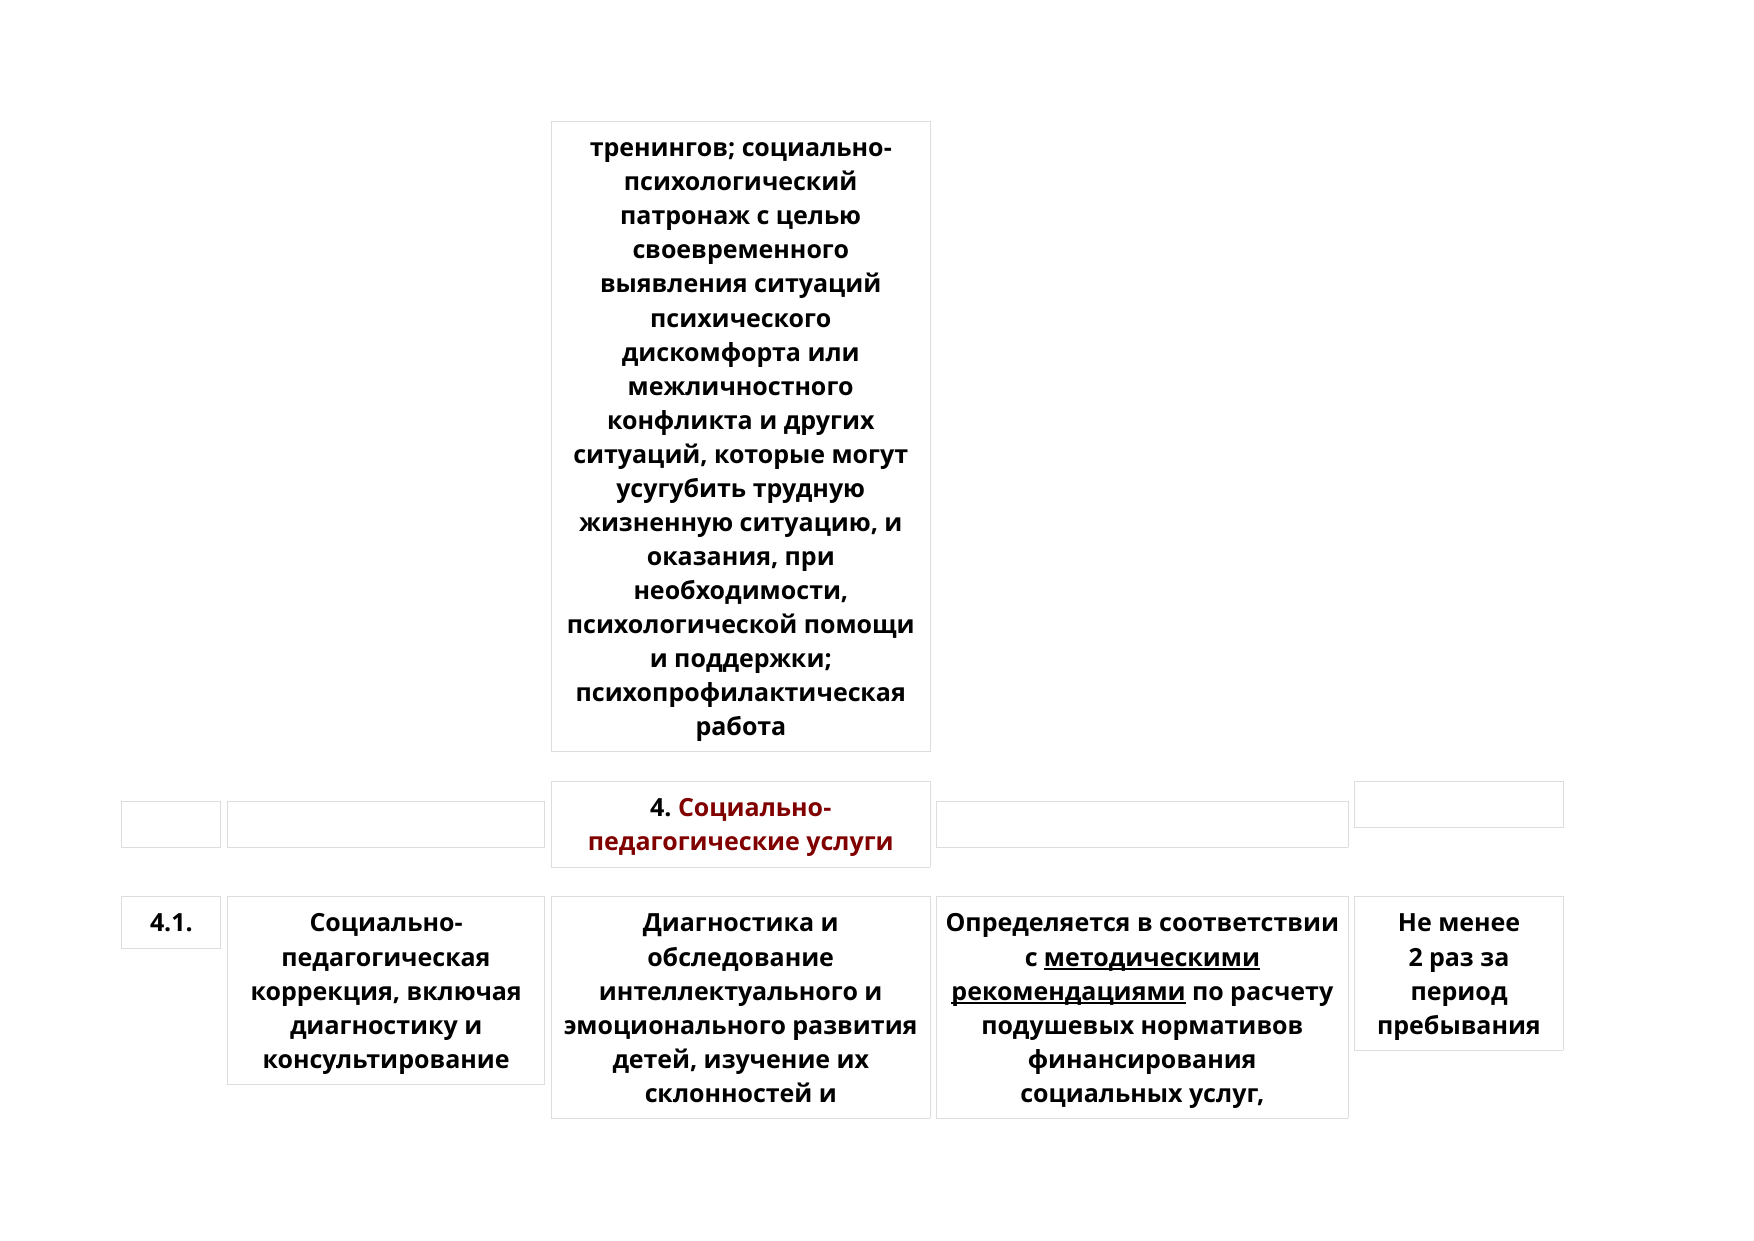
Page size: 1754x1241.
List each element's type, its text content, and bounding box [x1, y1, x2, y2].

table_cell [118, 118, 224, 778]
table_cell 4.1. [118, 893, 224, 1121]
table_cell Диагностика и обследование интеллектуального и эмоционального развития детей, изучение их склонностей и [548, 893, 933, 1121]
table_cell [1351, 118, 1566, 778]
table_cell Определяется в соответствии с методическими рекомендациями по расчету подушевых нормативов финансирования социальных услуг, [933, 893, 1351, 1121]
table_cell [933, 778, 1351, 893]
table_cell Социально-педагогическая коррекция, включая диагностику и консультирование [224, 893, 548, 1121]
table_cell [224, 118, 548, 778]
table_cell [1351, 778, 1566, 893]
table_cell [118, 778, 224, 893]
table_cell Не менее 2 раз за период пребывания [1351, 893, 1566, 1121]
table_cell [933, 118, 1351, 778]
table_cell 4. Социально-педагогические услуги [548, 778, 933, 893]
table_cell тренингов; социально-психологический патронаж с целью своевременного выявления ситуаций психического дискомфорта или межличностного конфликта и других ситуаций, которые могут усугубить трудную жизненную ситуацию, и оказания, при необходимости, психологической помощи и поддержки; психопрофилактическая работа [548, 118, 933, 778]
table_cell [224, 778, 548, 893]
